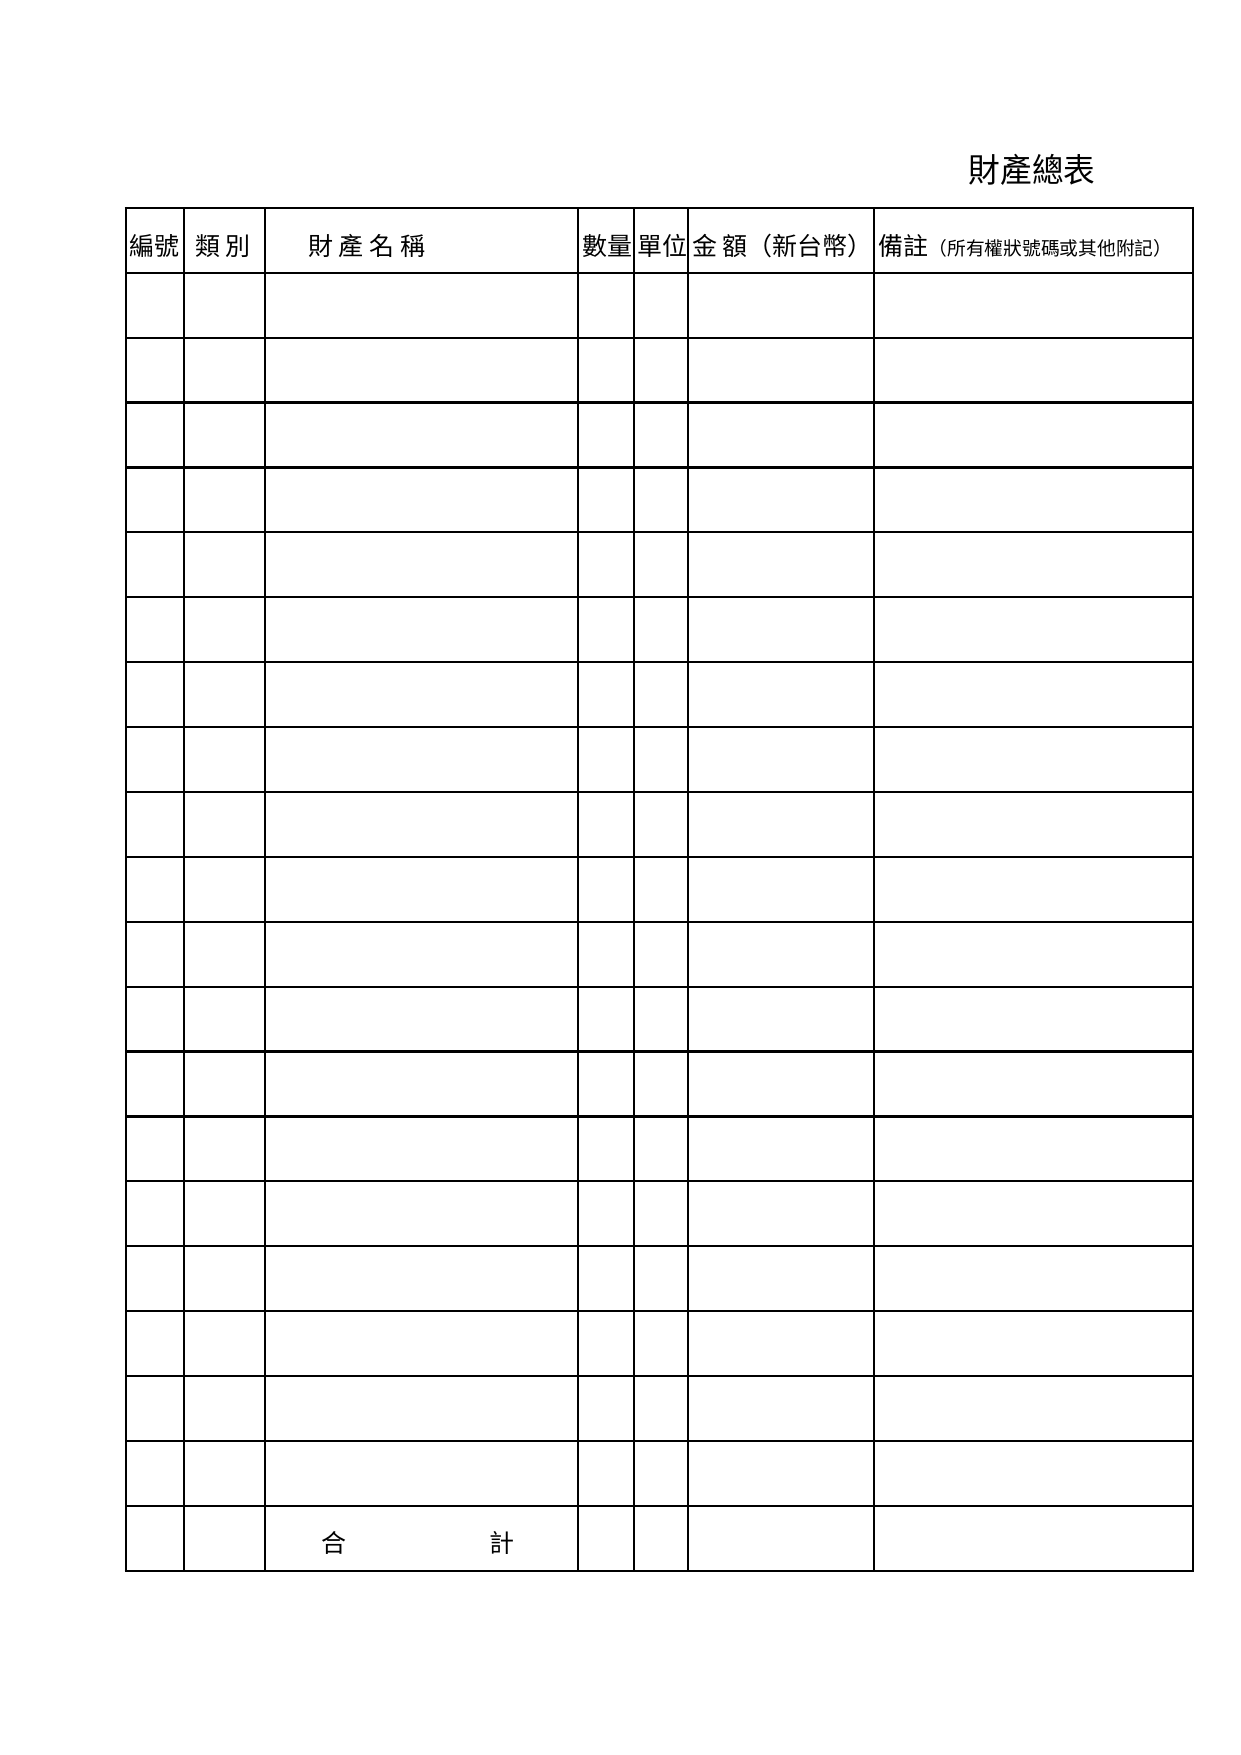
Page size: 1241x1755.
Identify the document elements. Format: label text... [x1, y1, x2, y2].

table_cell [185, 1442, 264, 1505]
table_cell [579, 274, 633, 337]
table_cell [266, 533, 577, 596]
table_cell [266, 793, 577, 856]
table_cell [689, 1442, 873, 1505]
table_cell [635, 663, 687, 726]
table_cell [579, 1312, 633, 1375]
table_cell [875, 793, 1192, 856]
table_cell [579, 1182, 633, 1245]
table_header 單位 [635, 209, 687, 272]
table_cell [266, 1118, 577, 1180]
table_cell [127, 533, 183, 596]
table_cell [266, 598, 577, 661]
table_cell [689, 598, 873, 661]
table_cell [689, 1247, 873, 1310]
table_cell [127, 339, 183, 401]
table_cell [875, 728, 1192, 791]
table_cell [127, 858, 183, 921]
table_cell [185, 988, 264, 1050]
table_cell [185, 1507, 264, 1569]
table_cell [875, 1182, 1192, 1245]
table_cell [635, 1507, 687, 1569]
table_cell [185, 858, 264, 921]
table_cell [127, 1312, 183, 1375]
table_cell [875, 663, 1192, 726]
table_cell [579, 663, 633, 726]
table_cell [127, 598, 183, 661]
table_cell [875, 1312, 1192, 1375]
table_cell [127, 923, 183, 986]
table_cell [266, 1247, 577, 1310]
table_cell [266, 1377, 577, 1440]
table_cell [635, 598, 687, 661]
table_cell [185, 1312, 264, 1375]
table_cell [127, 728, 183, 791]
table_cell [185, 533, 264, 596]
table_cell [635, 1442, 687, 1505]
table_cell [635, 1377, 687, 1440]
table_cell [185, 1118, 264, 1180]
table_cell [127, 1118, 183, 1180]
table_cell [635, 533, 687, 596]
table_cell [185, 339, 264, 401]
table_cell [689, 1377, 873, 1440]
table_cell [127, 469, 183, 531]
table_cell [579, 533, 633, 596]
table_cell [579, 404, 633, 466]
table_cell [689, 728, 873, 791]
table_cell [635, 1118, 687, 1180]
table_cell [635, 728, 687, 791]
table_cell [875, 274, 1192, 337]
table_cell [185, 1247, 264, 1310]
table_cell [635, 1312, 687, 1375]
table_cell [579, 1442, 633, 1505]
table_cell [127, 274, 183, 337]
table_cell [875, 1247, 1192, 1310]
table_cell [875, 858, 1192, 921]
table_cell [185, 923, 264, 986]
table_cell [266, 339, 577, 401]
table_cell [689, 1118, 873, 1180]
table_cell [266, 728, 577, 791]
table_cell [579, 793, 633, 856]
table_cell [266, 469, 577, 531]
table_header 金 額（新台幣） [689, 209, 873, 272]
table_header 編號 [127, 209, 183, 272]
table_cell [579, 469, 633, 531]
table_cell [689, 1507, 873, 1569]
table_cell [875, 404, 1192, 466]
table_cell [185, 1053, 264, 1115]
table_cell [579, 598, 633, 661]
table_cell [579, 988, 633, 1050]
table_cell [579, 923, 633, 986]
table_cell [875, 469, 1192, 531]
table_cell [185, 404, 264, 466]
table_cell [266, 404, 577, 466]
table_cell [875, 988, 1192, 1050]
text 財產總表 [112, 143, 1095, 192]
table_cell [689, 988, 873, 1050]
table_cell [689, 923, 873, 986]
table_cell [689, 1182, 873, 1245]
table_cell [635, 858, 687, 921]
table_cell [635, 1182, 687, 1245]
table_cell [266, 1053, 577, 1115]
table_cell [127, 988, 183, 1050]
table_cell [266, 274, 577, 337]
table_cell [635, 1053, 687, 1115]
table_cell [689, 339, 873, 401]
table_cell [185, 1377, 264, 1440]
table_cell [875, 1442, 1192, 1505]
table_cell [875, 1377, 1192, 1440]
table_cell [266, 858, 577, 921]
table_cell [689, 1053, 873, 1115]
table_cell [689, 404, 873, 466]
table_cell [579, 1377, 633, 1440]
table_cell [635, 339, 687, 401]
table_cell [185, 1182, 264, 1245]
table_header 財 產 名 稱 [266, 209, 577, 272]
table_cell [689, 858, 873, 921]
table_cell [266, 988, 577, 1050]
table_cell [635, 988, 687, 1050]
table_cell [635, 1247, 687, 1310]
table_cell [635, 793, 687, 856]
table_cell [689, 1312, 873, 1375]
table_cell [127, 1053, 183, 1115]
table_cell [875, 1118, 1192, 1180]
table_cell [875, 1053, 1192, 1115]
table_header 備註（所有權狀號碼或其他附記） [875, 209, 1192, 272]
table_cell [635, 404, 687, 466]
table_cell [185, 274, 264, 337]
table_cell 合 計 [266, 1507, 577, 1569]
table_cell [875, 533, 1192, 596]
table_cell [127, 663, 183, 726]
table_cell [266, 1312, 577, 1375]
table_cell [266, 923, 577, 986]
table_cell [127, 1377, 183, 1440]
table_cell [127, 404, 183, 466]
table_cell [689, 793, 873, 856]
table_cell [579, 1507, 633, 1569]
table_cell [579, 1118, 633, 1180]
table_cell [579, 858, 633, 921]
table_cell [875, 598, 1192, 661]
table_cell [635, 469, 687, 531]
table_cell [689, 469, 873, 531]
table_cell [689, 663, 873, 726]
table_cell [635, 923, 687, 986]
table_cell [635, 274, 687, 337]
table_cell [689, 274, 873, 337]
table_cell [185, 598, 264, 661]
table_cell [185, 663, 264, 726]
table_cell [127, 1182, 183, 1245]
table_cell [266, 1182, 577, 1245]
table_cell [875, 923, 1192, 986]
table_cell [185, 793, 264, 856]
table_cell [127, 793, 183, 856]
table_cell [689, 533, 873, 596]
table_cell [579, 1247, 633, 1310]
table_header 類 別 [185, 209, 264, 272]
table_cell [127, 1507, 183, 1569]
table_cell [127, 1247, 183, 1310]
table_cell [579, 339, 633, 401]
table_cell [875, 339, 1192, 401]
table_cell [185, 469, 264, 531]
table_cell [127, 1442, 183, 1505]
table_cell [266, 663, 577, 726]
table_cell [579, 1053, 633, 1115]
table_header 數量 [579, 209, 633, 272]
table_cell [579, 728, 633, 791]
table_cell [185, 728, 264, 791]
table_cell [266, 1442, 577, 1505]
table_cell [875, 1507, 1192, 1569]
